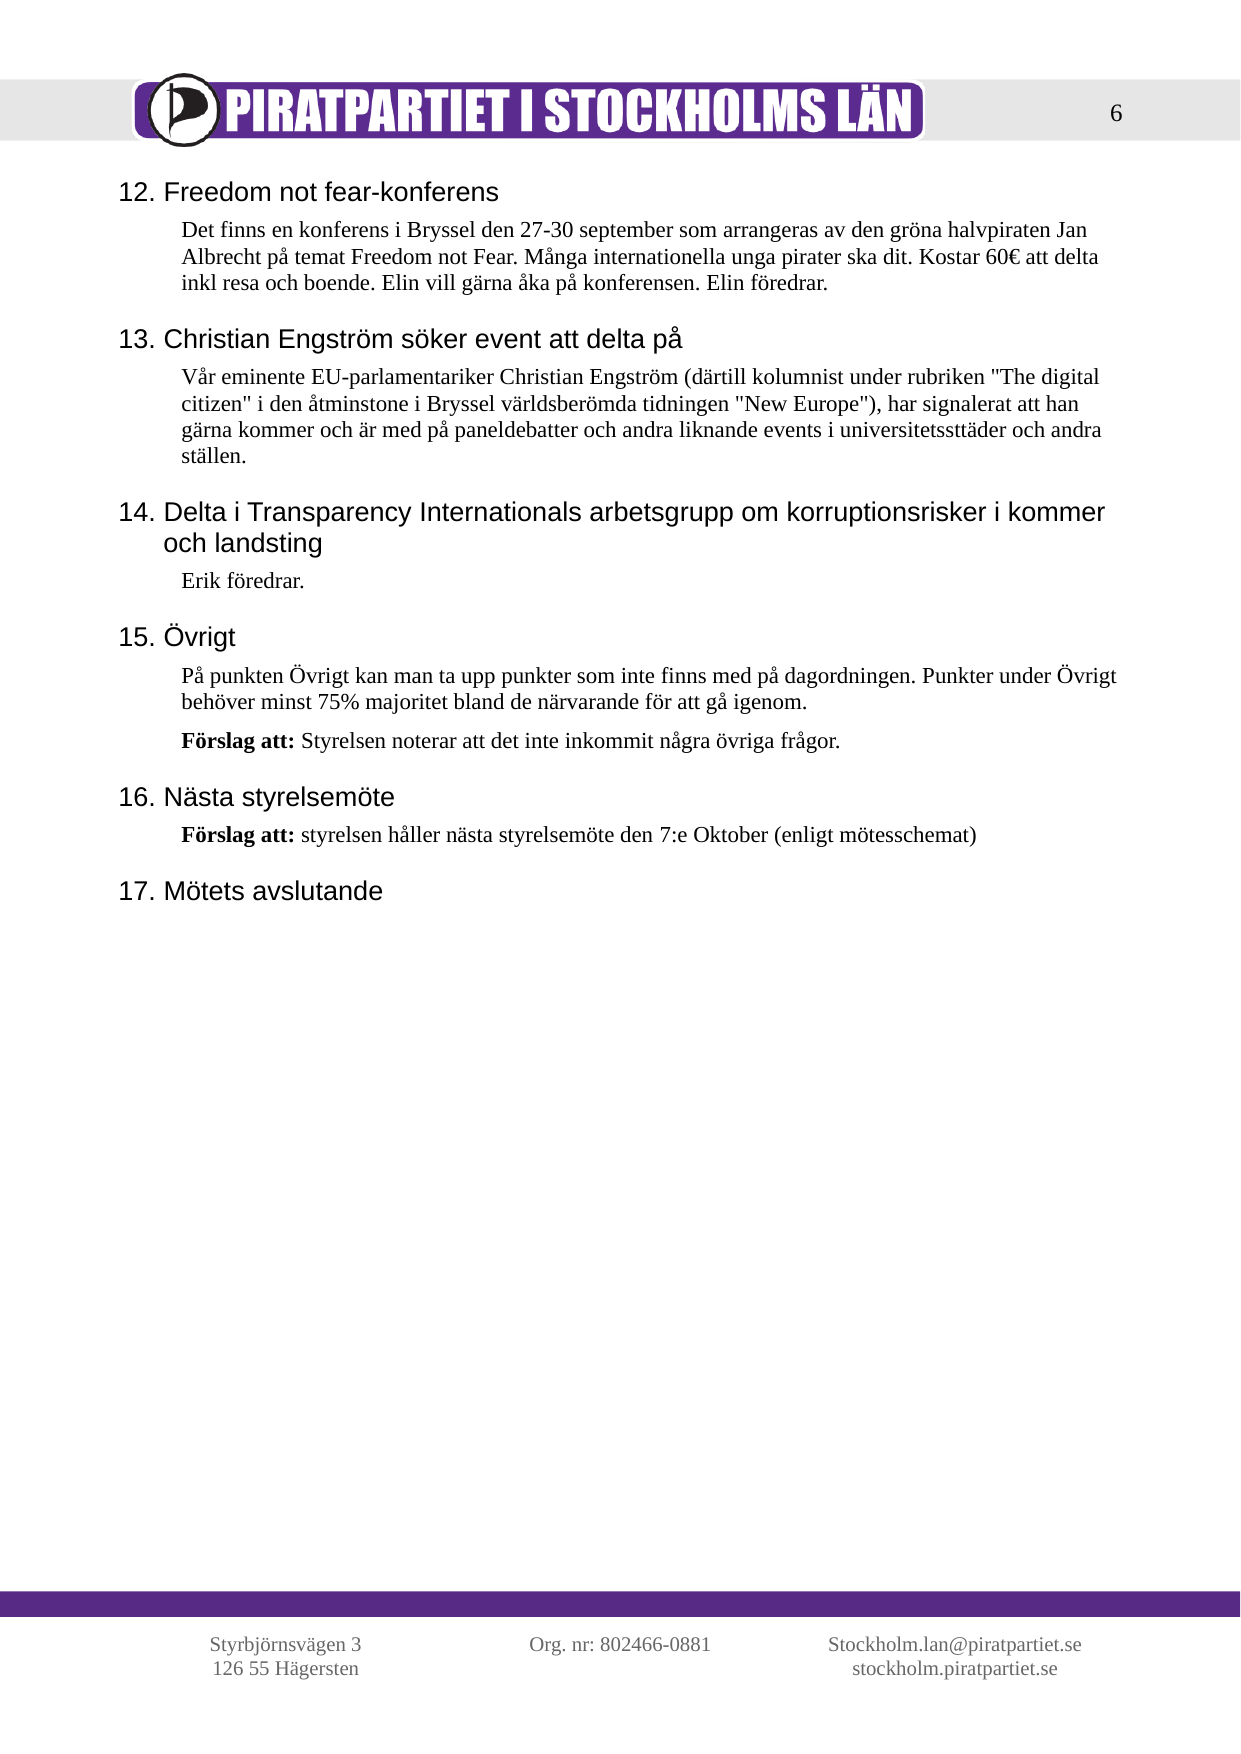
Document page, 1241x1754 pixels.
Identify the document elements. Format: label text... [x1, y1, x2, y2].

text Vår eminente EU-parlamentariker Christian Engström (därtill kolumnist under rubriken "The digital citizen" i den åtminstone i Bryssel världsberömda tidningen "New Europe"), har signalerat att han gärna kommer och är med på paneldebatter och andra liknande events i universitetssttäder och andra ställen. [181, 363, 1122, 469]
subtitle Mötets avslutande [118, 875, 1122, 937]
subtitle Övrigt [118, 621, 1122, 653]
text Förslag att: styrelsen håller nästa styrelsemöte den 7:e Oktober (enligt mötesschemat) [181, 821, 1122, 847]
picture [131, 73, 926, 147]
subtitle Christian Engström söker event att delta på [118, 323, 1122, 354]
subtitle Delta i Transparency Internationals arbetsgrupp om korruptionsrisker i kommer och landsting [118, 496, 1122, 559]
subtitle Nästa styrelsemöte [118, 781, 1122, 812]
subtitle Freedom not fear-konferens [118, 176, 1122, 207]
text Erik föredrar. [181, 568, 1122, 594]
text Förslag att: Styrelsen noterar att det inte inkommit några övriga frågor. [181, 727, 1122, 753]
text Det finns en konferens i Bryssel den 27-30 september som arrangeras av den gröna halvpiraten Jan Albrecht på temat Freedom not Fear. Många internationella unga pirater ska dit. Kostar 60€ att delta inkl resa och boende. Elin vill gärna åka på konferensen. Elin föredrar. [181, 216, 1122, 296]
text På punkten Övrigt kan man ta upp punkter som inte finns med på dagordningen. Punkter under Övrigt behöver minst 75% majoritet bland de närvarande för att gå igenom. [181, 662, 1122, 714]
